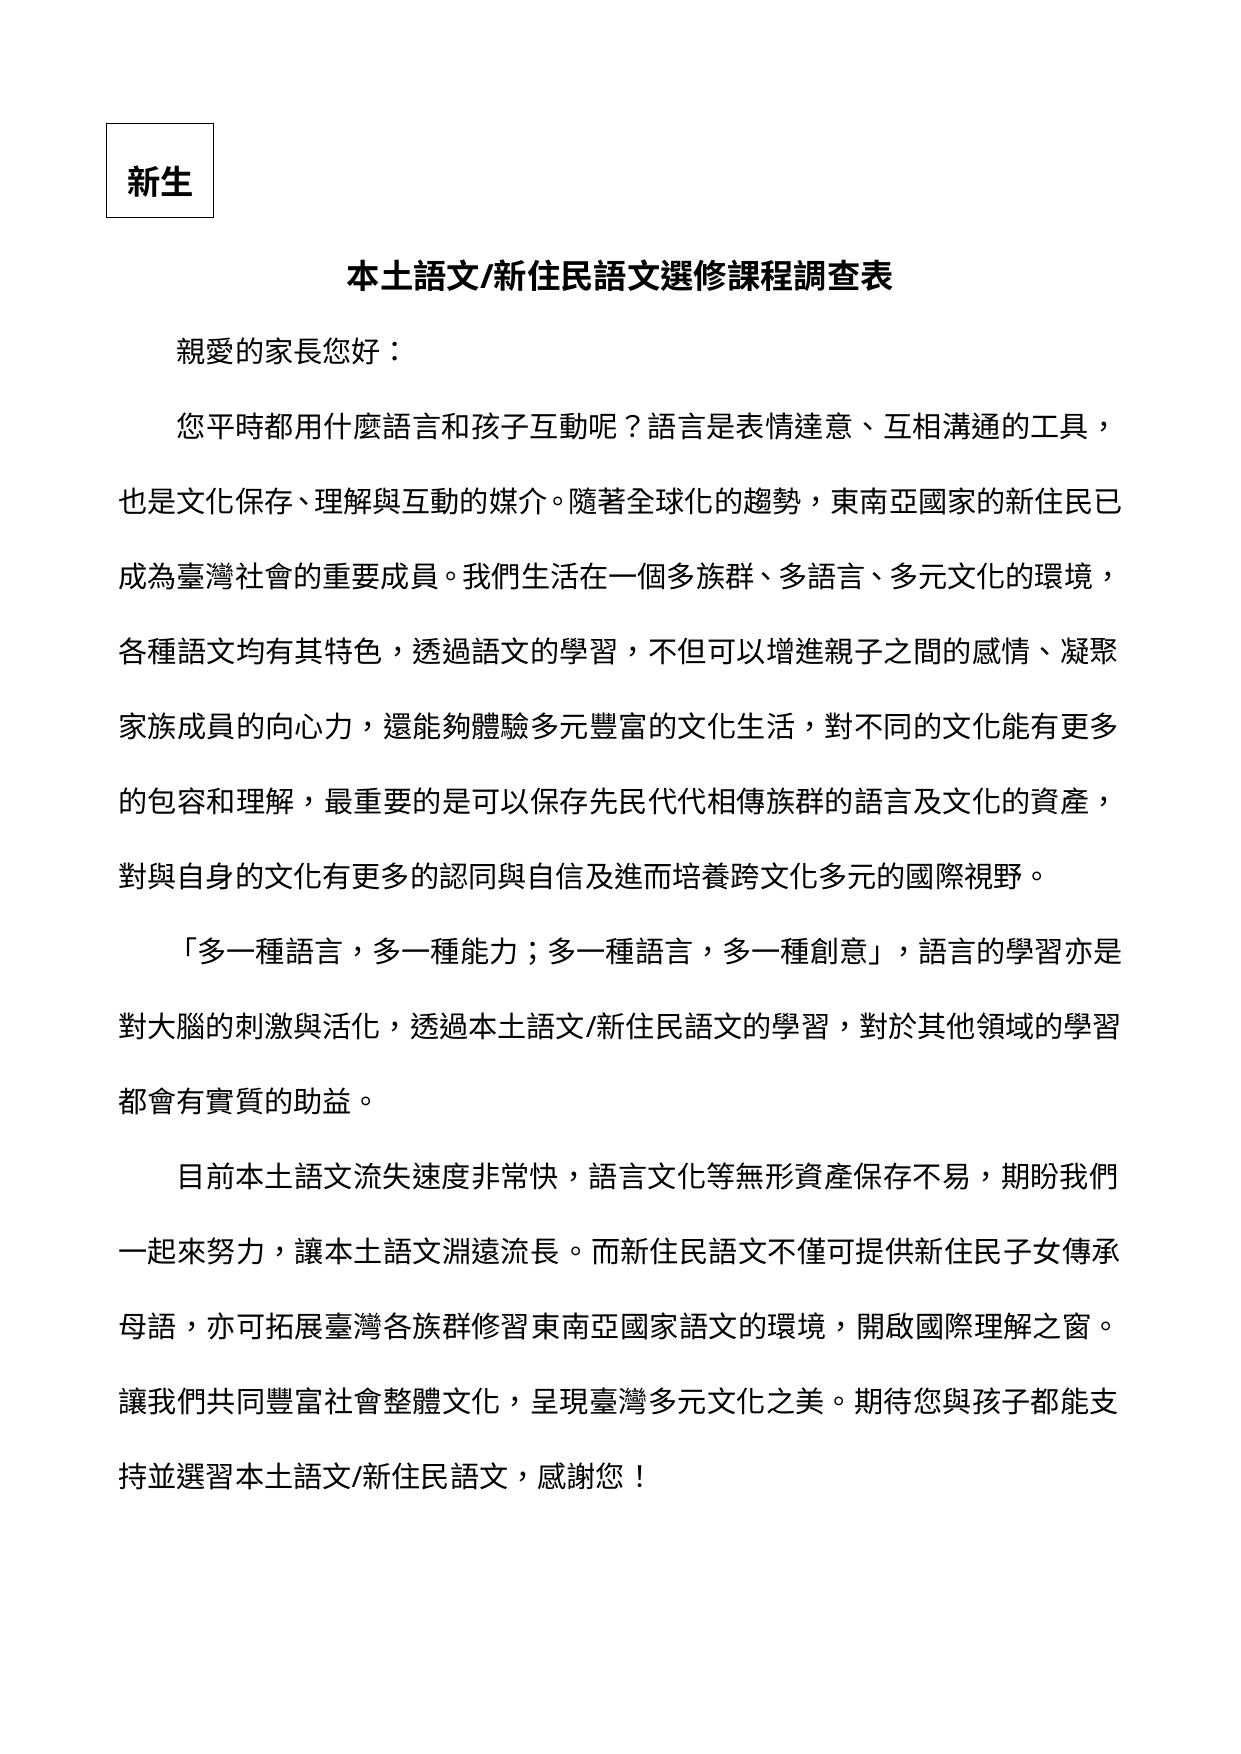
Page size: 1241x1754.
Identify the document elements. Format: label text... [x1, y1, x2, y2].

text 您平時都用什麼語言和孩子互動呢？語言是表情達意、互相溝通的工具，也是文化保存、理解與互動的媒介。隨著全球化的趨勢，東南亞國家的新住民已成為臺灣社會的重要成員。我們生活在一個多族群、多語言、多元文化的環境，各種語文均有其特色，透過語文的學習，不但可以增進親子之間的感情、凝聚家族成員的向心力，還能夠體驗多元豐富的文化生活，對不同的文化能有更多的包容和理解，最重要的是可以保存先民代代相傳族群的語言及文化的資產，對與自身的文化有更多的認同與自信及進而培養跨文化多元的國際視野。 [118, 387, 1122, 912]
text 「多一種語言，多一種能力；多一種語言，多一種創意」，語言的學習亦是對大腦的刺激與活化，透過本土語文/新住民語文的學習，對於其他領域的學習都會有實質的助益。 [118, 912, 1122, 1137]
text 親愛的家長您好： [118, 312, 1122, 387]
text 目前本土語文流失速度非常快，語言文化等無形資產保存不易，期盼我們一起來努力，讓本土語文淵遠流長。而新住民語文不僅可提供新住民子女傳承母語，亦可拓展臺灣各族群修習東南亞國家語文的環境，開啟國際理解之窗。讓我們共同豐富社會整體文化，呈現臺灣多元文化之美。期待您與孩子都能支持並選習本土語文/新住民語文，感謝您！ [118, 1137, 1122, 1512]
text 本土語文/新住民語文選修課程調查表 [118, 237, 1122, 312]
table_header 新生 [107, 124, 213, 217]
